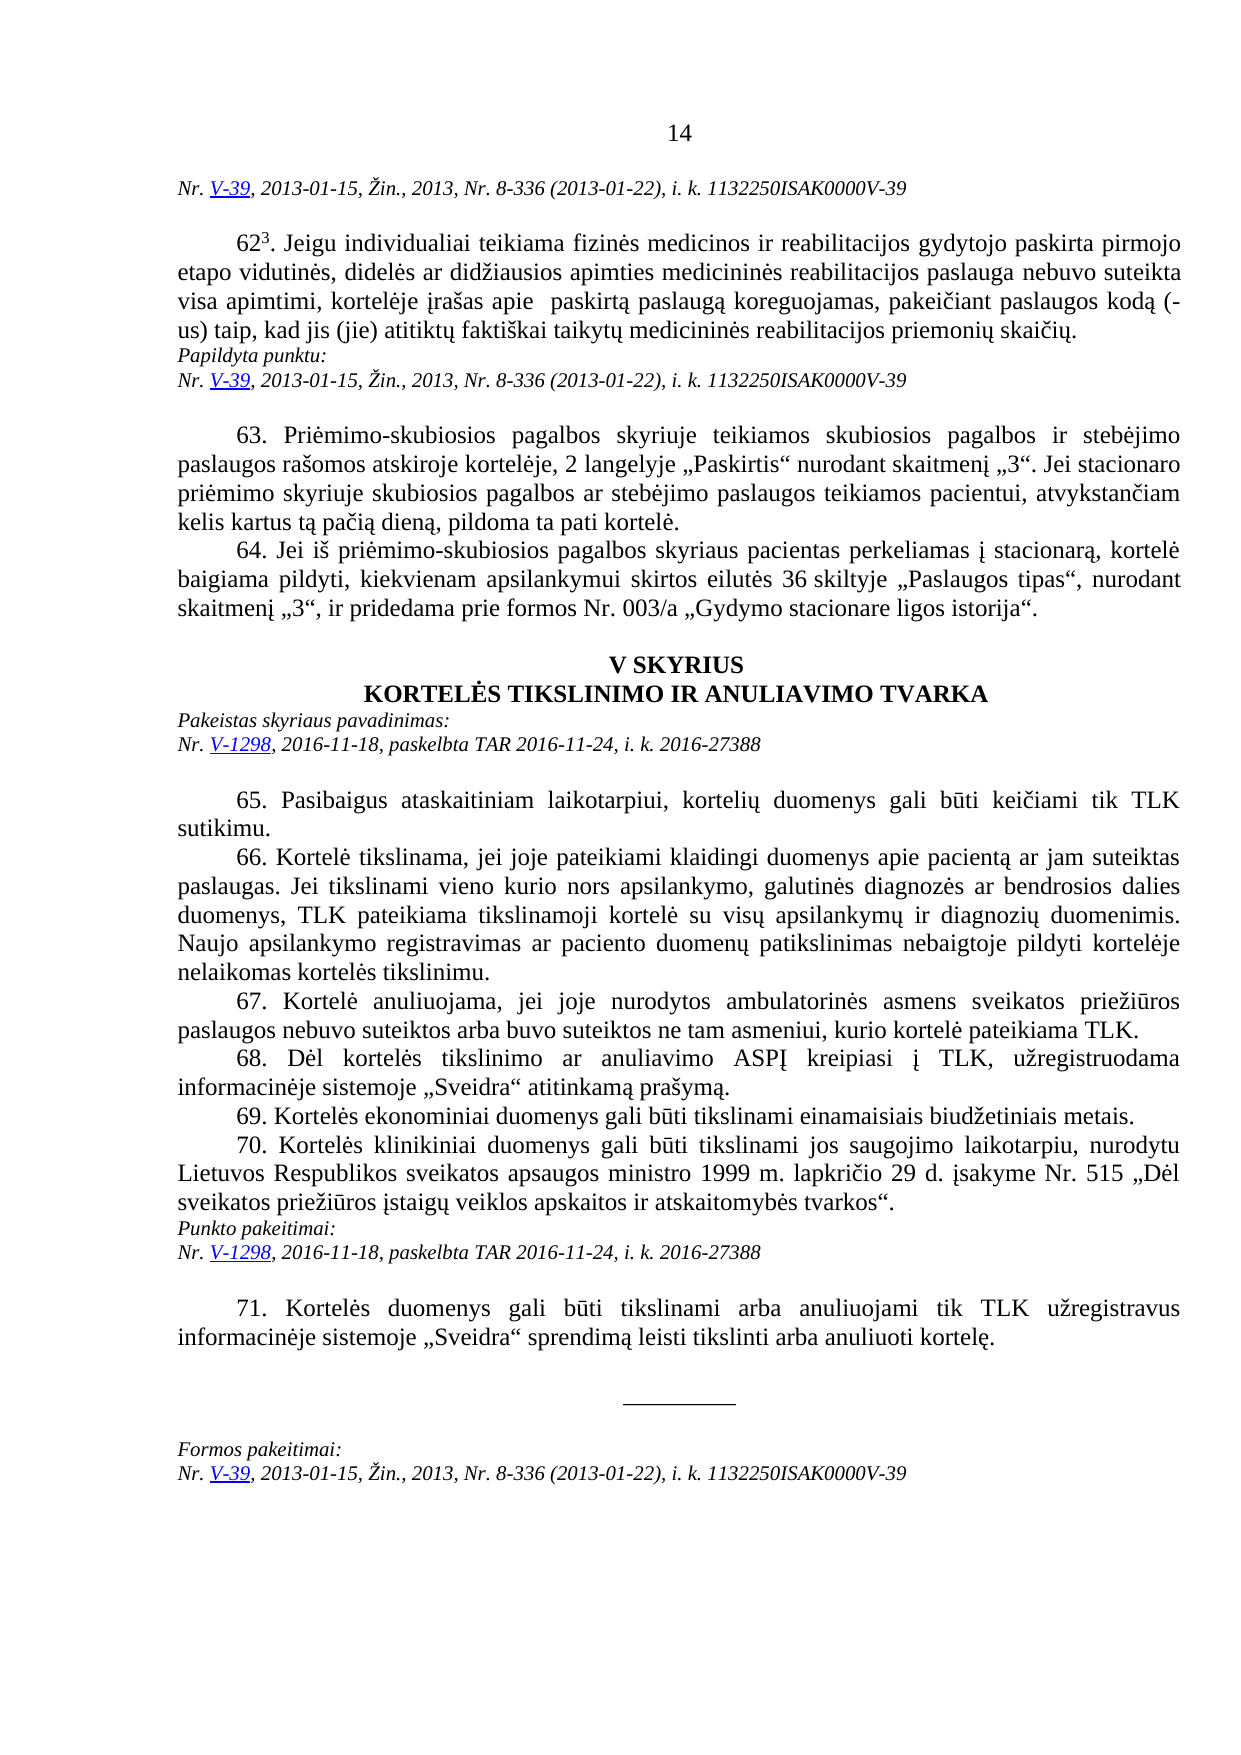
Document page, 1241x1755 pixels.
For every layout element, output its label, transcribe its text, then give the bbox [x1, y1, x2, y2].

text 71. Kortelės duomenys gali būti tikslinami arba anuliuojami tik TLK užregistravus informacinėje sistemoje „Sveidra“ sprendimą leisti tikslinti arba anuliuoti kortelę. [177, 1293, 1181, 1350]
text Nr. V-39, 2013-01-15, Žin., 2013, Nr. 8-336 (2013-01-22), i. k. 1132250ISAK0000V-39 [177, 367, 1181, 392]
text Nr. V-1298, 2016-11-18, paskelbta TAR 2016-11-24, i. k. 2016-27388 [177, 1240, 1181, 1264]
text Papildyta punktu: [177, 343, 1181, 367]
text 64. Jei iš priėmimo-skubiosios pagalbos skyriaus pacientas perkeliamas į stacionarą, kortelė baigiama pildyti, kiekvienam apsilankymui skirtos eilutės 36 skiltyje „Paslaugos tipas“, nurodant skaitmenį „3“, ir pridedama prie formos Nr. 003/a „Gydymo stacionare ligos istorija“. [177, 535, 1181, 622]
text _________ [177, 1379, 1181, 1408]
text Pakeistas skyriaus pavadinimas: [177, 708, 1181, 732]
text 70. Kortelės klinikiniai duomenys gali būti tikslinami jos saugojimo laikotarpiu, nurodytu Lietuvos Respublikos sveikatos apsaugos ministro 1999 m. lapkričio 29 d. įsakyme Nr. 515 „Dėl sveikatos priežiūros įstaigų veiklos apskaitos ir atskaitomybės tvarkos“. [177, 1130, 1181, 1216]
text 66. Kortelė tikslinama, jei joje pateikiami klaidingi duomenys apie pacientą ar jam suteiktas paslaugas. Jei tikslinami vieno kurio nors apsilankymo, galutinės diagnozės ar bendrosios dalies duomenys, TLK pateikiama tikslinamoji kortelė su visų apsilankymų ir diagnozių duomenimis. Naujo apsilankymo registravimas ar paciento duomenų patikslinimas nebaigtoje pildyti kortelėje nelaikomas kortelės tikslinimu. [177, 842, 1181, 986]
text Nr. V-39, 2013-01-15, Žin., 2013, Nr. 8-336 (2013-01-22), i. k. 1132250ISAK0000V-39 [177, 176, 1181, 200]
text Nr. V-39, 2013-01-15, Žin., 2013, Nr. 8-336 (2013-01-22), i. k. 1132250ISAK0000V-39 [177, 1461, 1181, 1485]
text 68. Dėl kortelės tikslinimo ar anuliavimo ASPĮ kreipiasi į TLK, užregistruodama informacinėje sistemoje „Sveidra“ atitinkamą prašymą. [177, 1043, 1181, 1101]
text 63. Priėmimo-skubiosios pagalbos skyriuje teikiamos skubiosios pagalbos ir stebėjimo paslaugos rašomos atskiroje kortelėje, 2 langelyje „Paskirtis“ nurodant skaitmenį „3“. Jei stacionaro priėmimo skyriuje skubiosios pagalbos ar stebėjimo paslaugos teikiamos pacientui, atvykstančiam kelis kartus tą pačią dieną, pildoma ta pati kortelė. [177, 420, 1181, 535]
text Punkto pakeitimai: [177, 1216, 1181, 1240]
text 623. Jeigu individualiai teikiama fizinės medicinos ir reabilitacijos gydytojo paskirta pirmojo etapo vidutinės, didelės ar didžiausios apimties medicininės reabilitacijos paslauga nebuvo suteikta visa apimtimi, kortelėje įrašas apie paskirtą paslaugą koreguojamas, pakeičiant paslaugos kodą (-us) taip, kad jis (jie) atitiktų faktiškai taikytų medicininės reabilitacijos priemonių skaičių. [177, 228, 1181, 343]
text 67. Kortelė anuliuojama, jei joje nurodytos ambulatorinės asmens sveikatos priežiūros paslaugos nebuvo suteiktos arba buvo suteiktos ne tam asmeniui, kurio kortelė pateikiama TLK. [177, 986, 1181, 1043]
text Formos pakeitimai: [177, 1437, 1181, 1461]
text 65. Pasibaigus ataskaitiniam laikotarpiui, kortelių duomenys gali būti keičiami tik TLK sutikimu. [177, 785, 1181, 842]
text Nr. V-1298, 2016-11-18, paskelbta TAR 2016-11-24, i. k. 2016-27388 [177, 732, 1181, 756]
text 69. Kortelės ekonominiai duomenys gali būti tikslinami einamaisiais biudžetiniais metais. [177, 1101, 1181, 1130]
text V SKYRIUS KORTELĖS TIKSLINIMO IR ANULIAVIMO TVARKA [177, 650, 1181, 708]
